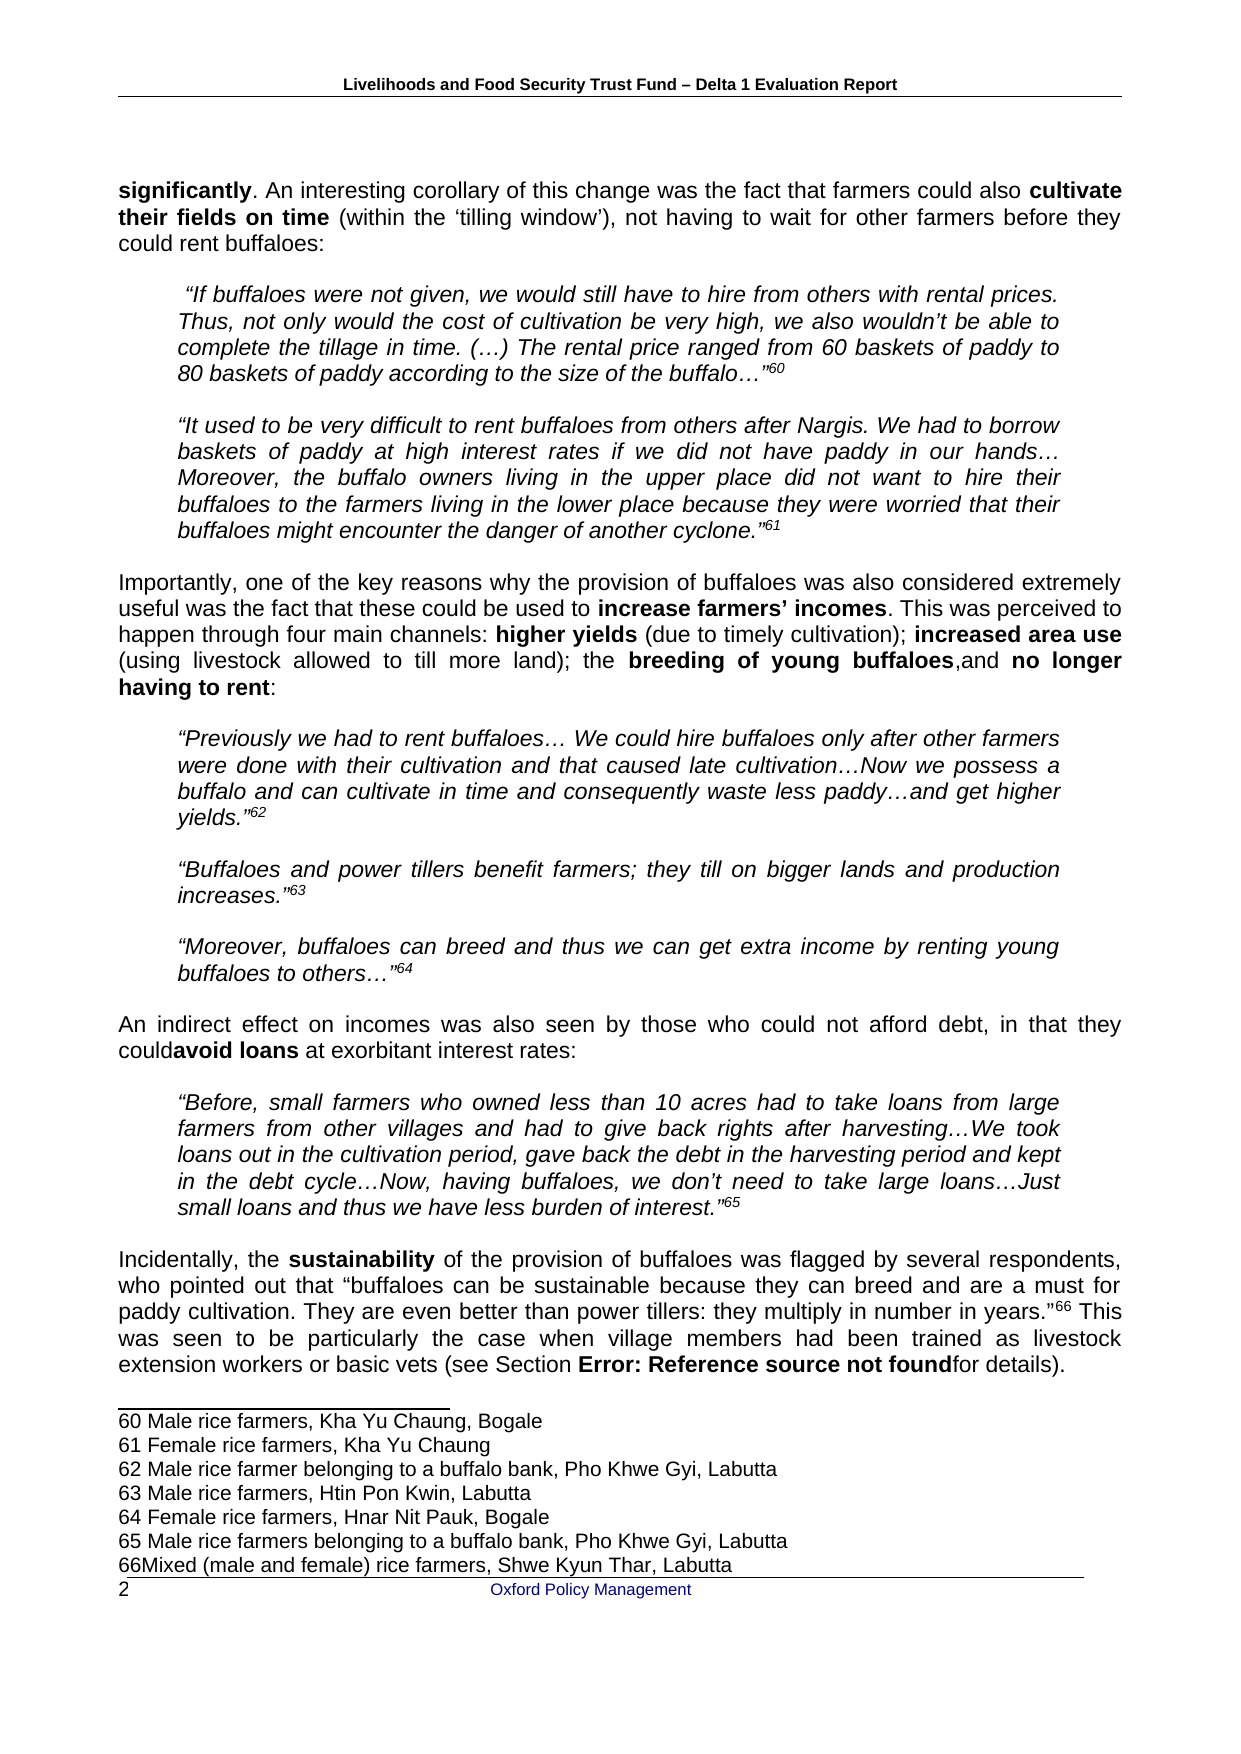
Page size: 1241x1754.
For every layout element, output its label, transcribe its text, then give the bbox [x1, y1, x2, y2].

text Female rice farmers, Kha Yu Chaung [118, 1433, 1122, 1457]
text Male rice farmers, Kha Yu Chaung, Bogale [118, 1409, 1122, 1433]
text “Buffaloes and power tillers benefit farmers; they till on bigger lands and production increases.” [177, 856, 1063, 908]
text Male rice farmers, Htin Pon Kwin, Labutta [118, 1481, 1122, 1505]
text An indirect effect on incomes was also seen by those who could not afford debt, in that they couldavoid loans at exorbitant interest rates: [118, 1011, 1122, 1064]
text “It used to be very difficult to rent buffaloes from others after Nargis. We had to borrow baskets of paddy at high interest rates if we did not have paddy in our hands… Moreover, the buffalo owners living in the upper place did not want to hire their buffaloes to the farmers living in the lower place because they were worried that their buffaloes might encounter the danger of another cyclone.” [177, 412, 1063, 543]
text “If buffaloes were not given, we would still have to hire from others with rental prices. Thus, not only would the cost of cultivation be very high, we also wouldn’t be able to complete the tillage in time. (…) The rental price ranged from 60 baskets of paddy to 80 baskets of paddy according to the size of the buffalo…” [177, 281, 1063, 387]
text Incidentally, the sustainability of the provision of buffaloes was flagged by several respondents, who pointed out that “buffaloes can be sustainable because they can breed and are a must for paddy cultivation. They are even better than power tillers: they multiply in number in years.” This was seen to be particularly the case when village members had been trained as livestock extension workers or basic vets (see Section Error! Reference source not found.for details). [118, 1246, 1122, 1377]
text Mixed (male and female) rice farmers, Shwe Kyun Thar, Labutta [118, 1553, 1122, 1577]
text Importantly, one of the key reasons why the provision of buffaloes was also considered extremely useful was the fact that these could be used to increase farmers’ incomes. This was perceived to happen through four main channels: higher yields (due to timely cultivation); increased area use (using livestock allowed to till more land); the breeding of young buffaloes,and no longer having to rent: [118, 568, 1122, 700]
text significantly. An interesting corollary of this change was the fact that farmers could also cultivate their fields on time (within the ‘tilling window’), not having to wait for other farmers before they could rent buffaloes: [118, 177, 1122, 256]
text Male rice farmer belonging to a buffalo bank, Pho Khwe Gyi, Labutta [118, 1457, 1122, 1481]
text Female rice farmers, Hnar Nit Pauk, Bogale [118, 1505, 1122, 1529]
text “Before, small farmers who owned less than 10 acres had to take loans from large farmers from other villages and had to give back rights after harvesting…We took loans out in the cultivation period, gave back the debt in the harvesting period and kept in the debt cycle…Now, having buffaloes, we don’t need to take large loans…Just small loans and thus we have less burden of interest.” [177, 1089, 1063, 1221]
text “Previously we had to rent buffaloes… We could hire buffaloes only after other farmers were done with their cultivation and that caused late cultivation…Now we possess a buffalo and can cultivate in time and consequently waste less paddy…and get higher yields.” [177, 725, 1063, 831]
text Male rice farmers belonging to a buffalo bank, Pho Khwe Gyi, Labutta [118, 1529, 1122, 1553]
text “Moreover, buffaloes can breed and thus we can get extra income by renting young buffaloes to others…” [177, 933, 1063, 986]
